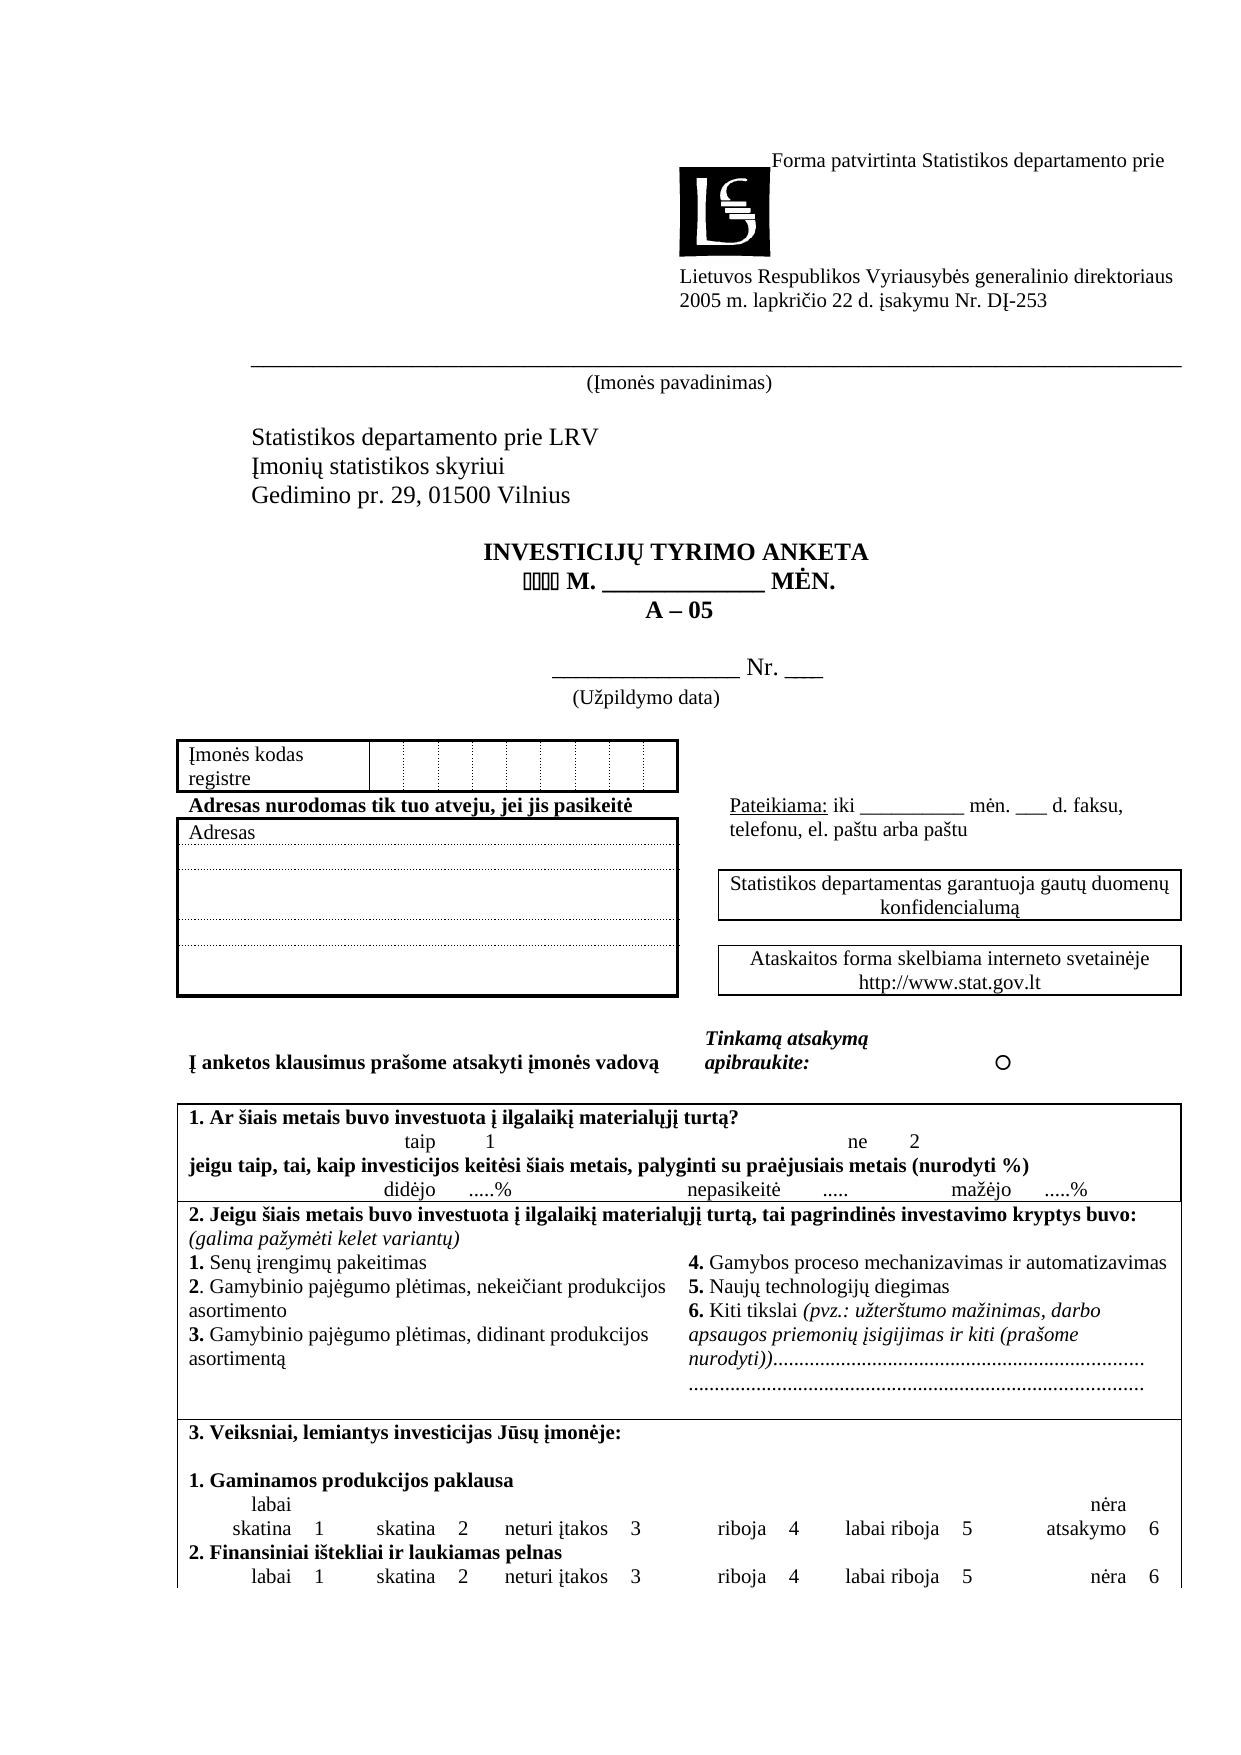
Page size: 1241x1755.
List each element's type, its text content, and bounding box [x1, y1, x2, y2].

table_header [404, 742, 438, 790]
text Įmonių statistikos skyriui [177, 451, 1181, 480]
table_cell labai riboja [821, 1564, 951, 1588]
table_cell [718, 921, 1181, 945]
table_cell Ataskaitos forma skelbiama interneto svetainėje http://www.stat.gov.lt [719, 946, 1180, 994]
table_cell 3. Veiksniai, lemiantys investicijas Jūsų įmonėje: [178, 1420, 1181, 1444]
text 2005 m. lapkričio 22 d. įsakymu Nr. DĮ-253 [177, 288, 1181, 312]
text cccc M. _____________ MĖN. [177, 566, 1181, 595]
table_cell jeigu taip, tai, kaip investicijos keitėsi šiais metais, palyginti su praėjusiais metais (nurodyti %) [178, 1153, 1180, 1177]
table_cell 2 [879, 1129, 951, 1153]
table_cell [679, 919, 718, 945]
table_cell .....% [447, 1177, 533, 1201]
table_cell [1109, 1177, 1180, 1201]
table_cell Adresas [179, 820, 676, 844]
table_cell [679, 869, 718, 919]
table_cell 6 [1138, 1564, 1181, 1588]
table_header [370, 742, 404, 790]
table_cell riboja [663, 1564, 777, 1588]
table_cell ne [533, 1129, 878, 1153]
table_cell [679, 945, 718, 994]
table_header [718, 739, 1181, 790]
table_cell 4 [778, 1564, 821, 1588]
table_cell 2 [447, 1492, 476, 1540]
table_header 1. Ar šiais metais buvo investuota į ilgalaikį materialųjį turtą? [178, 1105, 1180, 1129]
text Lietuvos Respublikos Vyriausybės generalinio direktoriaus [177, 264, 1181, 288]
text INVESTICIJŲ TYRIMO ANKETA [177, 537, 1181, 566]
table_cell Pateikiama: iki __________ mėn. ___ d. faksu, telefonu, el. paštu arba paštu [718, 790, 1181, 844]
text Gedimino pr. 29, 01500 Vilnius [177, 480, 1181, 509]
table_cell 4 [778, 1492, 821, 1540]
table_header [507, 742, 541, 790]
table_cell 2. Jeigu šiais metais buvo investuota į ilgalaikį materialųjį turtą, tai pagrindinės investavimo kryptys buvo: (galima pažymėti kelet variantų) [178, 1202, 1181, 1250]
table_cell 5 [951, 1564, 994, 1588]
text Nr. [177, 652, 1181, 681]
table_cell skatina [344, 1492, 447, 1540]
table_header [644, 742, 676, 790]
table_cell 5 [951, 1492, 994, 1540]
table_cell 1. Gaminamos produkcijos paklausa [178, 1444, 1181, 1492]
table_cell labai skatina [178, 1492, 303, 1540]
table_cell 1 [303, 1492, 344, 1540]
table_cell 2 [447, 1564, 476, 1588]
table_cell 6 [1138, 1492, 1181, 1540]
table_cell neturi įtakos [476, 1492, 619, 1540]
table_cell 4. Gamybos proceso mechanizavimas ir automatizavimas 5. Naujų technologijų diegimas 6. Kiti tikslai (pvz.: užterštumo mažinimas, darbo apsaugos priemonių įsigijimas ir kiti (prašome nurodyti)) [677, 1250, 1181, 1418]
table_cell [179, 844, 676, 869]
table_cell [179, 919, 676, 945]
text Forma patvirtinta Statistikos departamento prie [177, 148, 1181, 264]
table_cell nėra [994, 1564, 1137, 1588]
text Statistikos departamento prie LRV [177, 422, 1181, 451]
table_cell mažėjo [879, 1177, 1023, 1201]
table_header [472, 742, 507, 790]
table_cell [179, 945, 676, 994]
table_cell .....% [1023, 1177, 1109, 1201]
text (Įmonės pavadinimas) [177, 369, 1181, 394]
table_header [541, 742, 575, 790]
table_cell skatina [344, 1564, 447, 1588]
table_cell [951, 1129, 1180, 1153]
table_cell 1. Senų įrengimų pakeitimas 2. Gamybinio pajėgumo plėtimas, nekeičiant produkcijos asortimento 3. Gamybinio pajėgumo plėtimas, didinant produkcijos asortimentą [178, 1250, 677, 1418]
table_header [575, 742, 609, 790]
table_cell 3 [619, 1492, 663, 1540]
table_cell [718, 844, 1181, 869]
table_cell didėjo [178, 1177, 447, 1201]
table_header Įmonės kodas registre [179, 742, 369, 790]
table_cell 1 [303, 1564, 344, 1588]
table_header [679, 739, 718, 790]
table_cell ..... [792, 1177, 878, 1201]
text (Užpildymo data) [177, 681, 1181, 710]
table_cell [678, 790, 718, 817]
table_cell 2. Finansiniai ištekliai ir laukiamas pelnas [178, 1540, 1181, 1564]
table_cell labai [178, 1564, 303, 1588]
table_cell neturi įtakos [476, 1564, 619, 1588]
table_cell nepasikeitė [533, 1177, 792, 1201]
table_header Tinkamą atsakymą apibraukite: [693, 1026, 982, 1074]
text A – 05 [177, 595, 1181, 624]
table_cell labai riboja [821, 1492, 951, 1540]
table_header Į anketos klausimus prašome atsakyti įmonės vadovą [177, 1026, 693, 1074]
table_cell [679, 844, 718, 869]
table_header [609, 742, 644, 790]
table_cell nėra atsakymo [994, 1492, 1137, 1540]
table_cell 3 [619, 1564, 663, 1588]
table_cell Statistikos departamentas garantuoja gautų duomenų konfidencialumą [719, 871, 1180, 919]
table_cell 1 [447, 1129, 533, 1153]
table_cell Adresas nurodomas tik tuo atveju, jei jis pasikeitė [177, 793, 678, 817]
table_header ¡ [982, 1026, 1181, 1074]
table_header [438, 742, 472, 790]
table_cell [179, 869, 676, 919]
table_cell riboja [663, 1492, 777, 1540]
table_cell [679, 817, 718, 844]
table_cell taip [178, 1129, 447, 1153]
